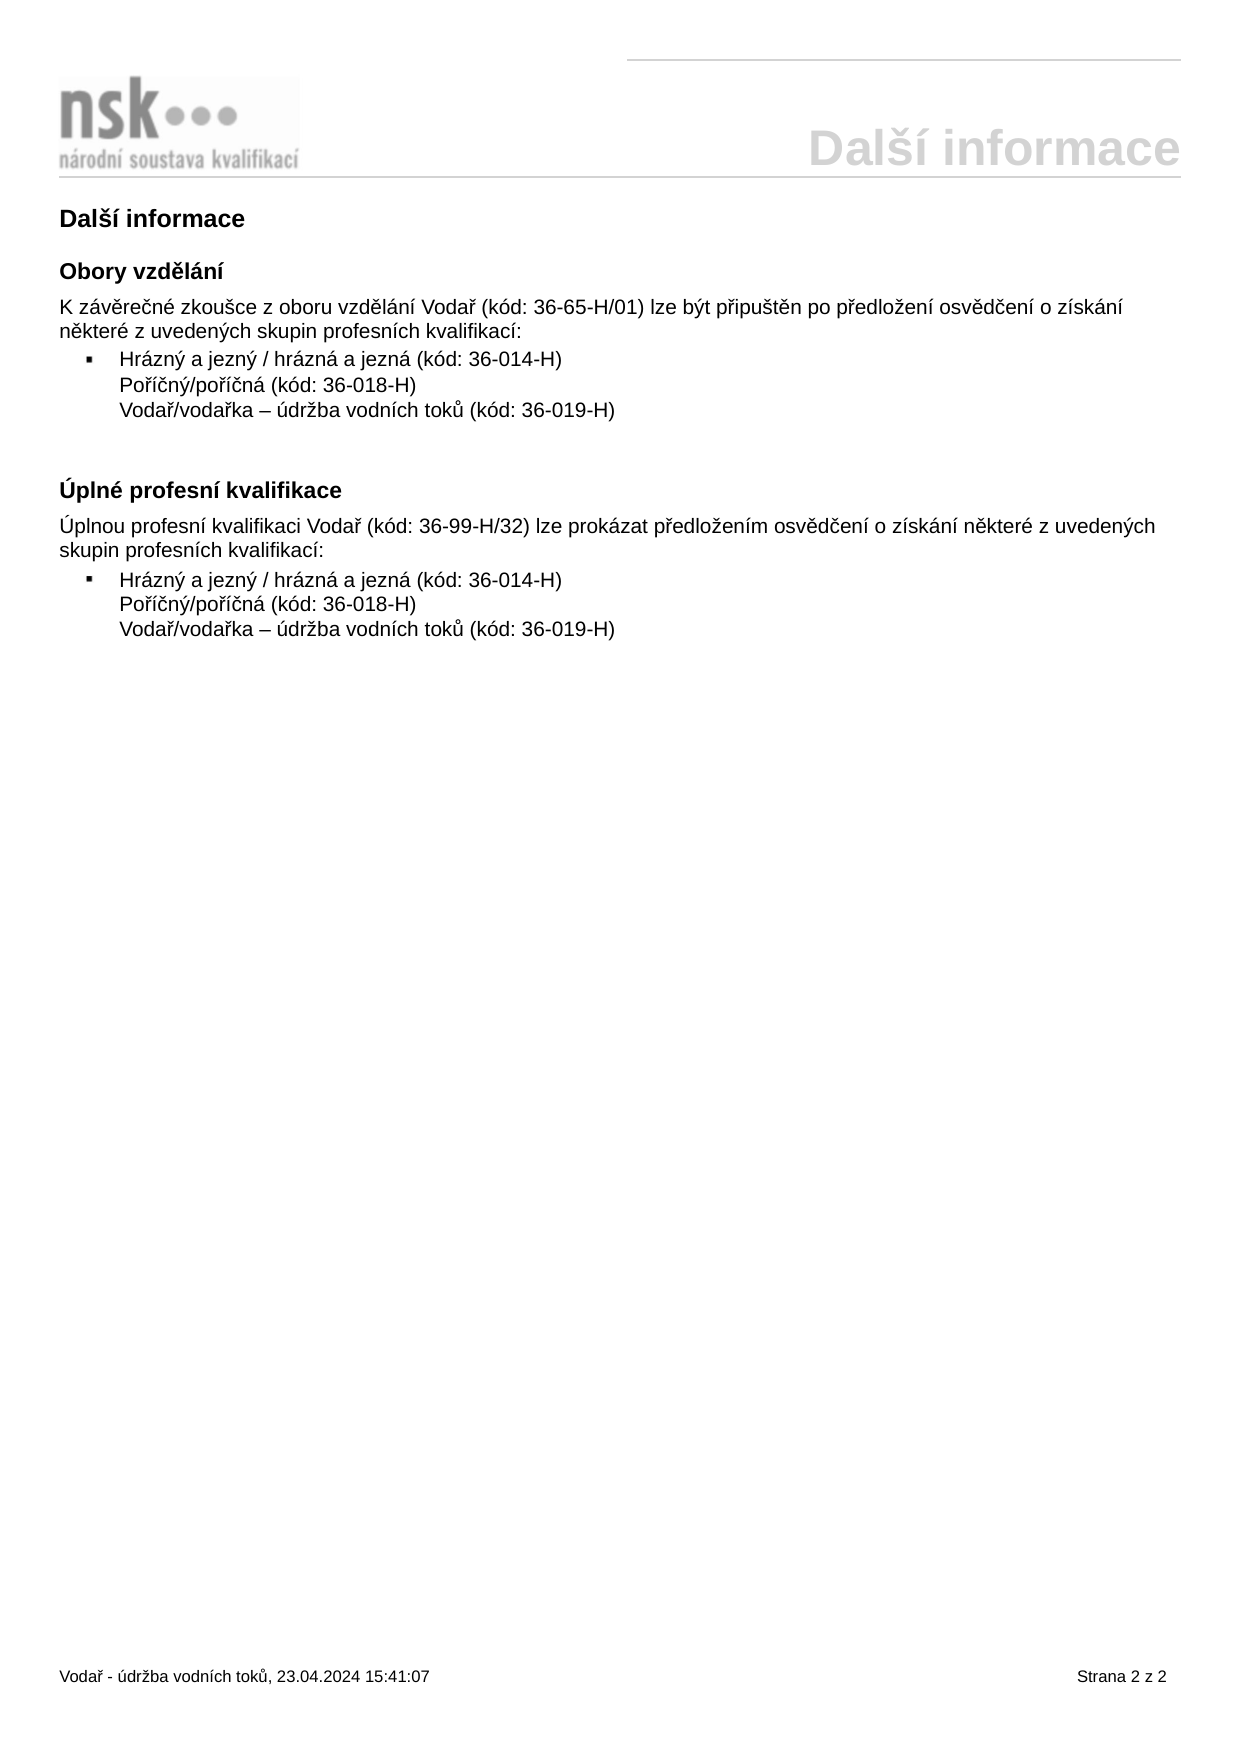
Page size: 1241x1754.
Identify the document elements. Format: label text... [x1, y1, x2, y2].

table_cell [482, 171, 619, 176]
table_cell Poříčný/poříčná (kód: 36-018-H) [119, 592, 1181, 617]
table_cell [619, 974, 627, 1274]
table_cell [119, 455, 482, 467]
table_cell [1167, 674, 1181, 974]
table_cell [119, 236, 482, 248]
table_cell [482, 343, 619, 347]
table_cell [59, 674, 119, 974]
table_cell [1167, 562, 1181, 568]
table_cell Obory vzdělání [59, 248, 1181, 295]
table_cell K závěrečné zkoušce z oboru vzdělání Vodař (kód: 36-65-H/01) lze být připuštěn po předložení osvědčení o získání některé z uvedených skupin profesních kvalifikací: [59, 295, 1181, 343]
table_cell [1167, 641, 1181, 674]
table_cell [59, 398, 119, 422]
table_cell [627, 1274, 861, 1466]
table_cell [59, 592, 119, 617]
table_cell [619, 194, 627, 200]
table_cell [59, 562, 119, 567]
table_cell Další informace [627, 61, 1181, 176]
table_cell Vodař/vodařka – údržba vodních toků (kód: 36-019-H) [119, 617, 1181, 641]
table_cell [1167, 343, 1181, 347]
table_cell [119, 171, 482, 176]
table_cell [59, 343, 119, 347]
table_cell [627, 455, 861, 467]
table_cell [1167, 236, 1181, 248]
table_cell [861, 236, 1167, 248]
picture [59, 567, 119, 591]
table_cell [482, 974, 619, 1274]
table_cell [619, 236, 627, 248]
table_cell [59, 194, 119, 200]
table_cell [59, 641, 119, 674]
table_cell [59, 1466, 119, 1658]
table_cell [861, 455, 1167, 467]
table_cell [861, 674, 1167, 974]
table_cell [482, 455, 619, 467]
table_cell [59, 617, 119, 641]
table_cell [482, 236, 619, 248]
table_cell [482, 1274, 619, 1466]
table_cell [119, 422, 482, 455]
table_cell [619, 674, 627, 974]
table_cell [1167, 422, 1181, 455]
table_cell [119, 1466, 482, 1658]
table_cell [861, 1274, 1167, 1466]
table_cell [619, 170, 627, 176]
table_cell [59, 236, 119, 248]
table_cell [627, 974, 861, 1274]
table_cell [627, 194, 861, 200]
table_cell [59, 455, 119, 467]
table_cell [59, 373, 119, 398]
table_cell [482, 674, 619, 974]
table_cell Vodař/vodařka – údržba vodních toků (kód: 36-019-H) [119, 398, 1181, 422]
picture [58, 59, 620, 171]
table_cell [627, 641, 861, 674]
table_cell [627, 674, 861, 974]
table_cell [119, 1274, 482, 1466]
table_cell Další informace [59, 200, 1181, 236]
table_cell [619, 455, 627, 467]
table_cell [1167, 974, 1181, 1274]
table_cell Hrázný a jezný / hrázná a jezná (kód: 36-014-H) [119, 568, 1181, 592]
table_cell [1167, 455, 1181, 467]
table_cell [861, 974, 1167, 1274]
table_cell [861, 1466, 1167, 1658]
table_cell [619, 641, 627, 674]
table_cell [620, 59, 627, 170]
table_cell [119, 194, 482, 200]
table_cell Úplnou profesní kvalifikaci Vodař (kód: 36-99-H/32) lze prokázat předložením osvědčení o získání některé z uvedených skupin profesních kvalifikací: [59, 514, 1181, 562]
table_cell [59, 974, 119, 1274]
table_cell [1167, 1658, 1181, 1694]
table_cell [59, 178, 1181, 194]
table_cell [59, 422, 119, 455]
table_cell [482, 562, 619, 568]
table_cell Hrázný a jezný / hrázná a jezná (kód: 36-014-H) [119, 347, 1181, 373]
table_cell [627, 343, 861, 347]
table_cell [861, 641, 1167, 674]
table_cell [1167, 1274, 1181, 1466]
table_cell [482, 1466, 619, 1658]
picture [59, 347, 119, 372]
table_cell [119, 974, 482, 1274]
table_cell [1167, 1466, 1181, 1658]
table_cell [59, 171, 119, 176]
table_cell [627, 562, 861, 568]
table_cell [119, 562, 482, 568]
table_cell [861, 343, 1167, 347]
table_cell [619, 562, 627, 568]
table_cell Poříčný/poříčná (kód: 36-018-H) [119, 373, 1181, 398]
table_cell [482, 641, 619, 674]
table_cell [59, 1274, 119, 1466]
table_cell [627, 236, 861, 248]
table_cell [119, 674, 482, 974]
table_cell [619, 422, 627, 455]
table_cell [619, 1466, 627, 1658]
table_cell [861, 194, 1167, 200]
table_cell [482, 422, 619, 455]
table_cell Úplné profesní kvalifikace [59, 467, 1181, 513]
table_cell Strana 2 z 2 [861, 1658, 1167, 1694]
table_cell [619, 1274, 627, 1466]
table_cell [482, 194, 619, 200]
table_cell [861, 422, 1167, 455]
table_cell [627, 422, 861, 455]
table_cell [627, 1466, 861, 1658]
table_cell [119, 641, 482, 674]
table_cell [1167, 194, 1181, 200]
table_cell Vodař - údržba vodních toků, 23.04.2024 15:41:07 [59, 1658, 861, 1694]
table_cell [119, 343, 482, 347]
table_cell [861, 562, 1167, 568]
